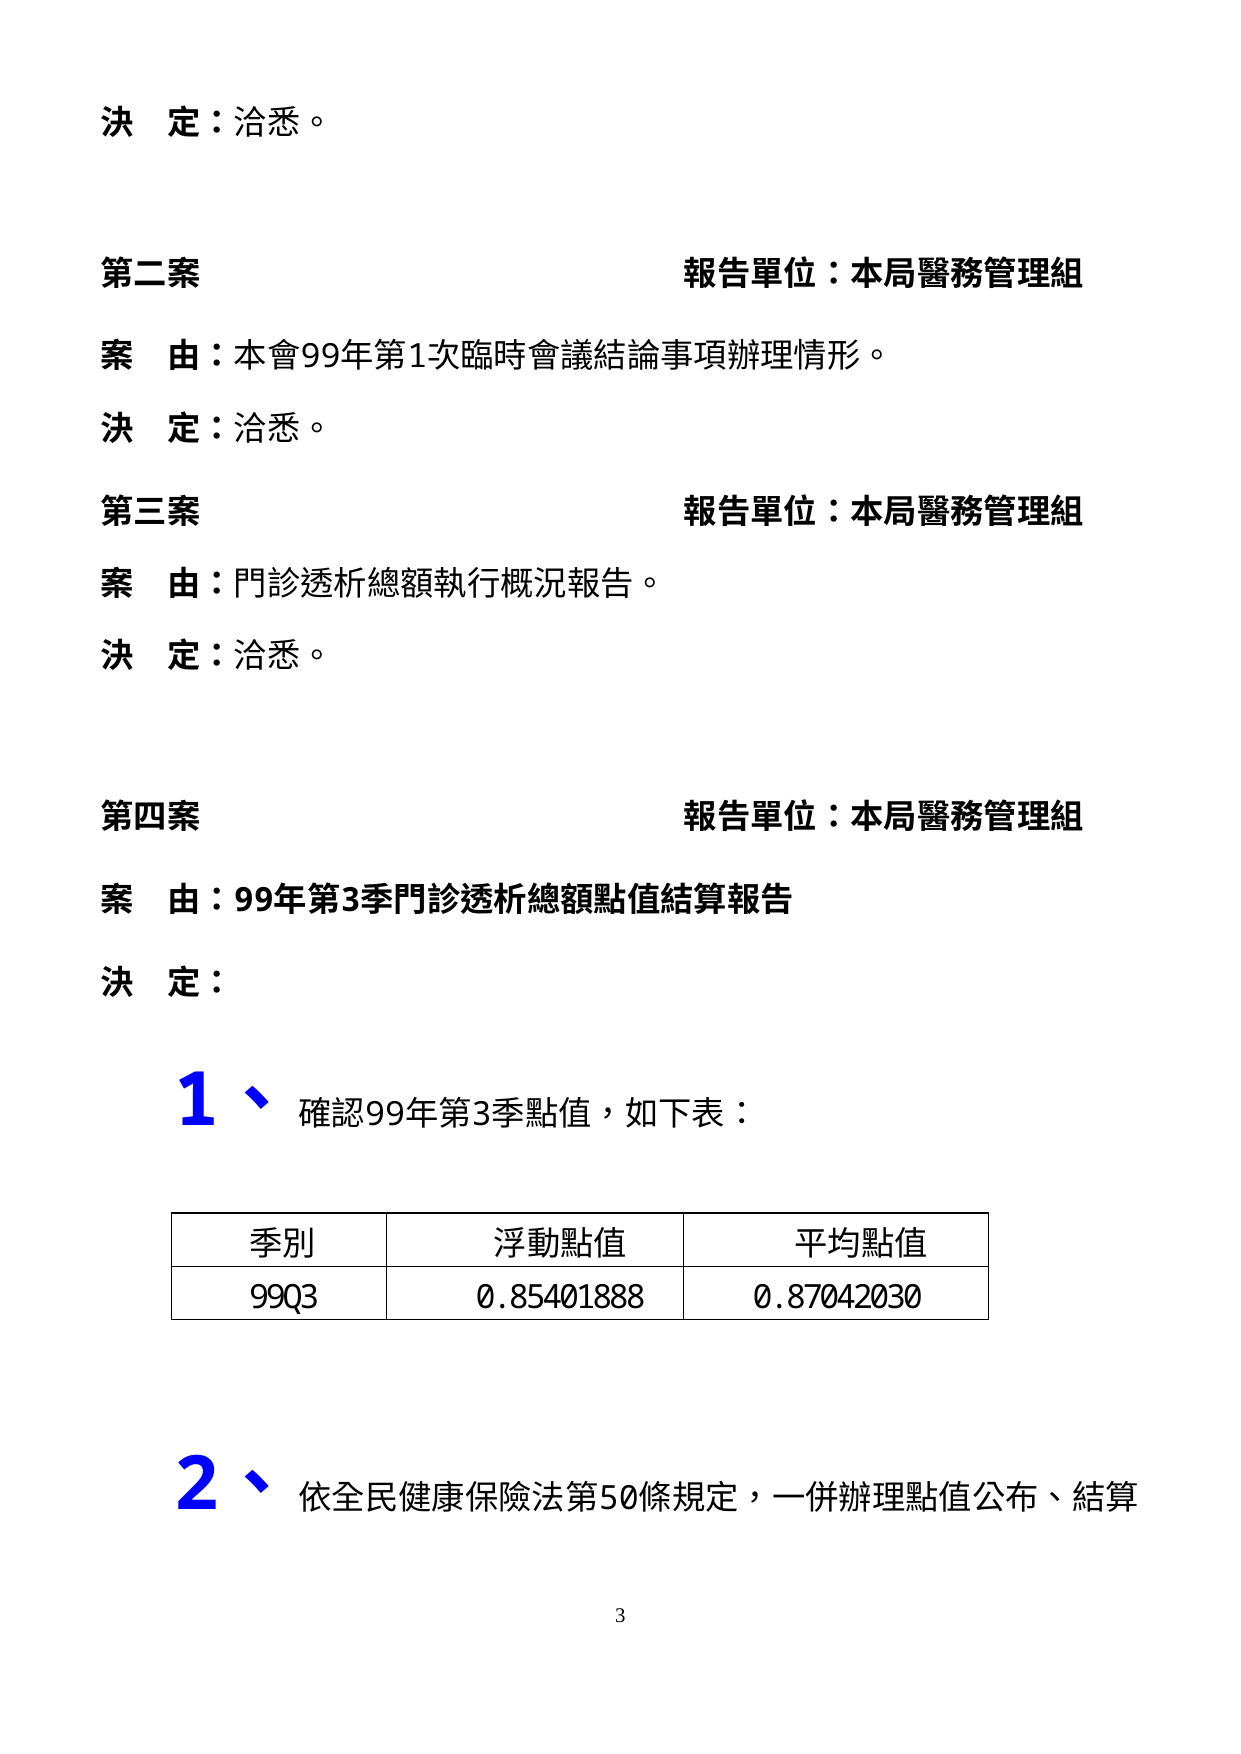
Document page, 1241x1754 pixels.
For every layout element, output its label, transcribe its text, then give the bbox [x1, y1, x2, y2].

text 決 定：洽悉。 [90, 96, 1140, 144]
list 依全民健康保險法第50條規定，一併辦理點值公布、結算事宜。 [174, 1423, 1140, 1532]
text 決 定：洽悉。 [100, 402, 1140, 450]
text 案 由：門診透析總額執行概況報告。 [100, 557, 1140, 605]
text 案 由：本會99年第1次臨時會議結論事項辦理情形。 [100, 329, 1140, 377]
text 決 定： [100, 956, 1140, 1004]
list 確認99年第3季點值，如下表： [174, 1039, 1140, 1148]
text 第二案 報告單位：本局醫務管理組 [100, 246, 1140, 294]
text 決 定：洽悉。 [100, 629, 1140, 677]
text 案 由：99年第3季門診透析總額點值結算報告 [100, 873, 1140, 921]
text 第三案 報告單位：本局醫務管理組 [100, 484, 1140, 533]
text 第四案 報告單位：本局醫務管理組 [100, 790, 1140, 838]
